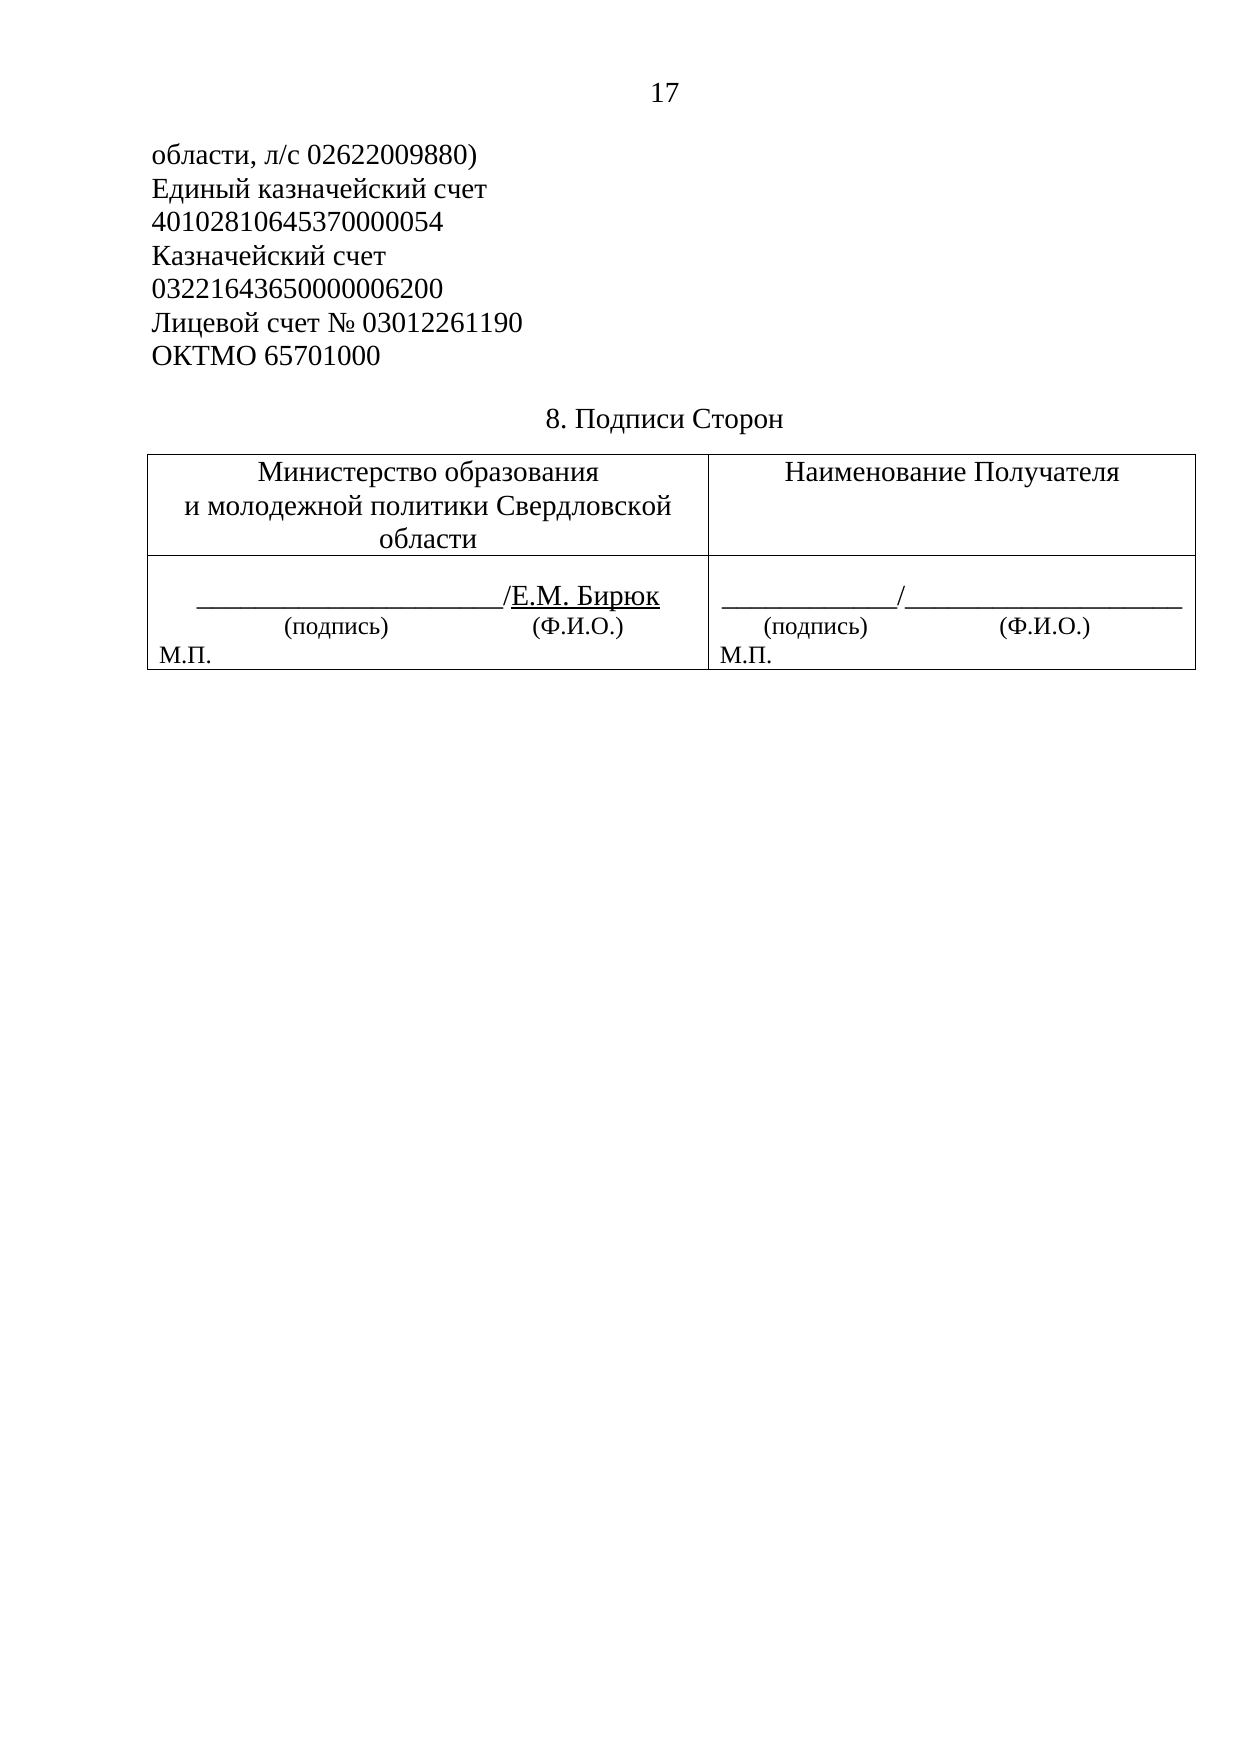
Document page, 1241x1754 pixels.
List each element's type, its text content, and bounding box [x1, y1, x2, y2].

table_cell ____________/___________________ (подпись) (Ф.И.О.) М.П. [709, 556, 1195, 669]
text 8. Подписи Сторон [148, 401, 1181, 434]
table_header [709, 137, 1200, 401]
table_cell _____________________/Е.М. Бирюк (подпись) (Ф.И.О.) М.П. [148, 556, 708, 669]
table_header [679, 137, 709, 401]
table_header Наименование Получателя [709, 455, 1195, 555]
table_header Министерство образования и молодежной политики Свердловской области [148, 455, 708, 555]
table_header области, л/с 02622009880) Единый казначейский счет 40102810645370000054 Казначейский счет 03221643650000006200 Лицевой счет № 03012261190 ОКТМО 65701000 [140, 137, 679, 401]
